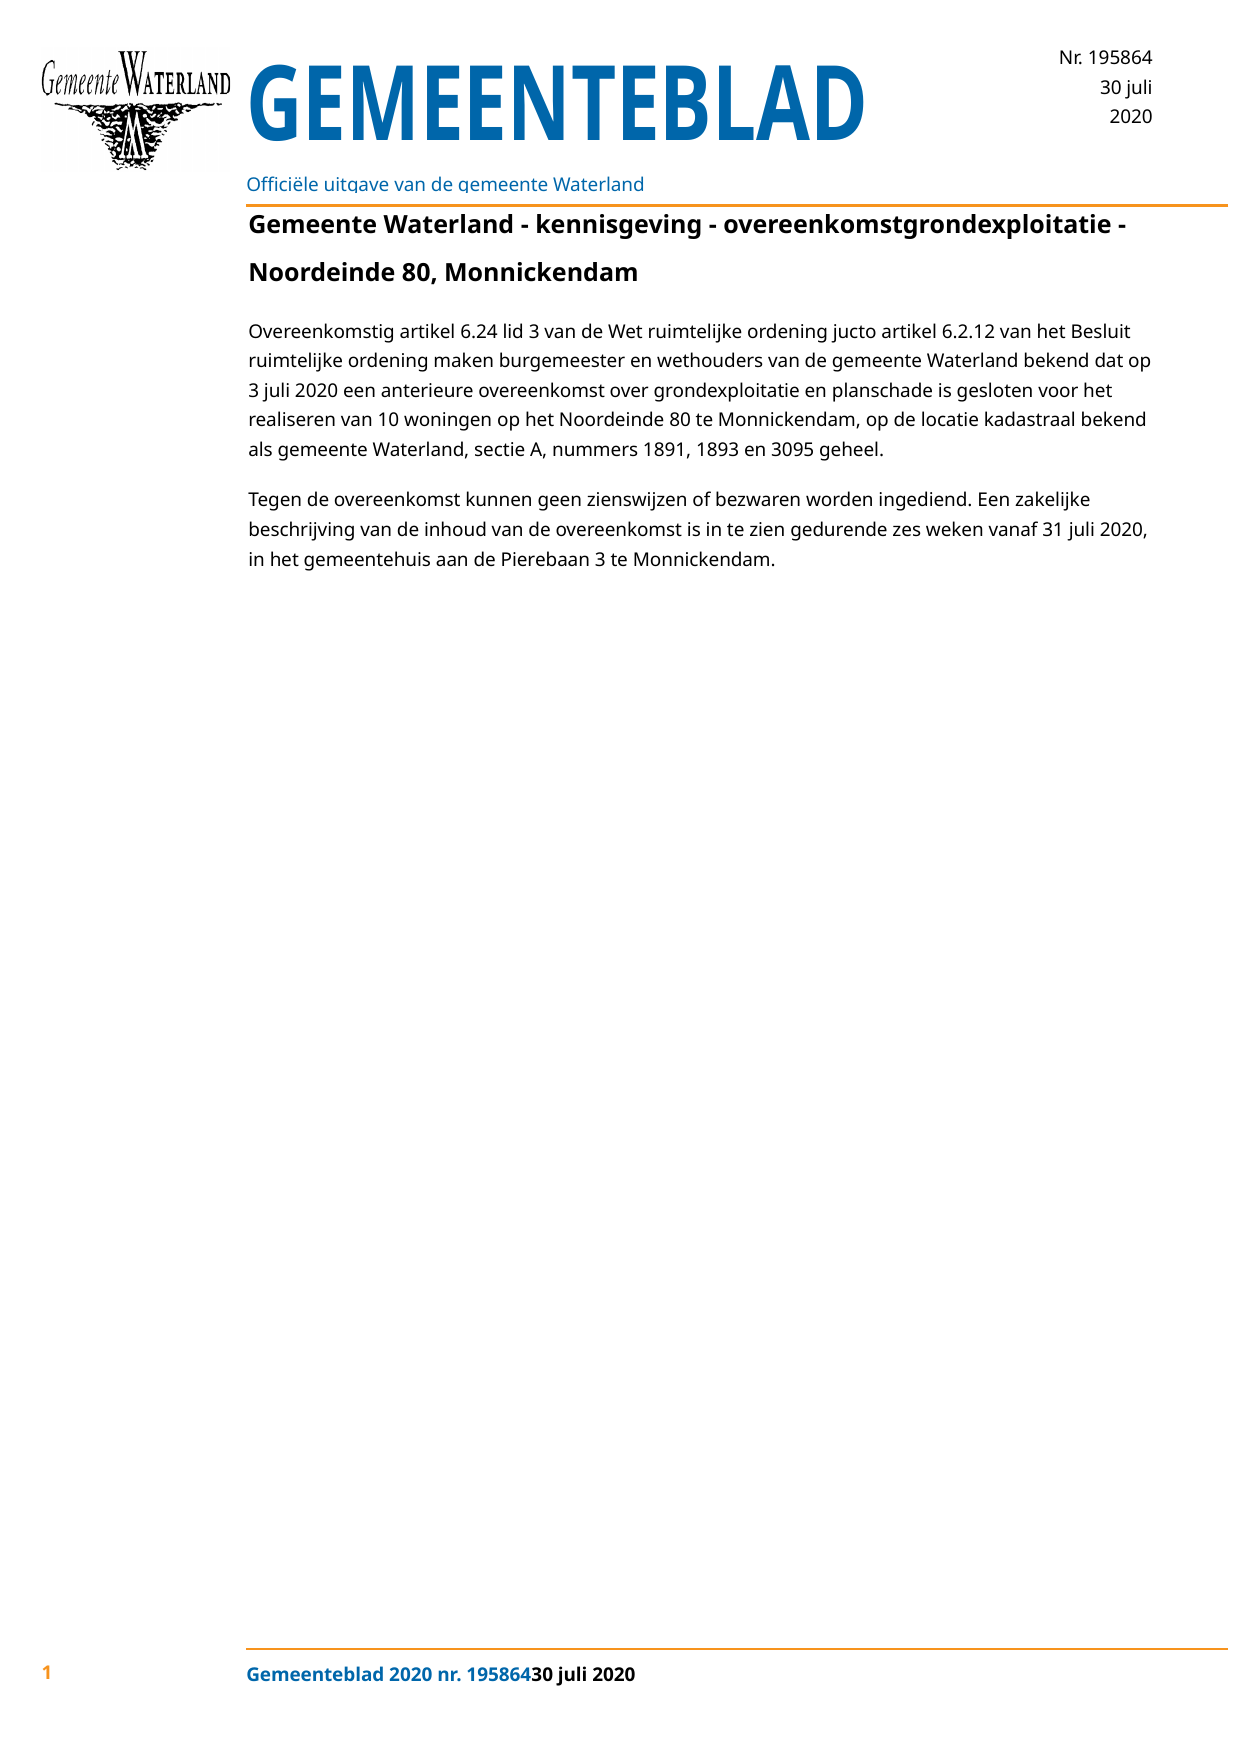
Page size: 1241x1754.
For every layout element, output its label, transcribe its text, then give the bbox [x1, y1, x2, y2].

text Gemeente Waterland - kennisgeving - overeenkomstgrondexploitatie - Noordeinde 80, Monnickendam [248, 207, 1152, 288]
text Tegen de overeenkomst kunnen geen zienswijzen of bezwaren worden ingediend. Een zakelijke beschrijving van de inhoud van de overeenkomst is in te zien gedurende zes weken vanaf 31 juli 2020, in het gemeentehuis aan de Pierebaan 3 te Monnickendam. [248, 487, 1152, 572]
text Overeenkomstig artikel 6.24 lid 3 van de Wet ruimtelijke ordening jucto artikel 6.2.12 van het Besluit ruimtelijke ordening maken burgemeester en wethouders van de gemeente Waterland bekend dat op 3 juli 2020 een anterieure overeenkomst over grondexploitatie en planschade is gesloten voor het realiseren van 10 woningen op het Noordeinde 80 te Monnickendam, op de locatie kadastraal bekend als gemeente Waterland, sectie A, nummers 1891, 1893 en 3095 geheel. [248, 318, 1152, 462]
picture [41, 47, 231, 172]
